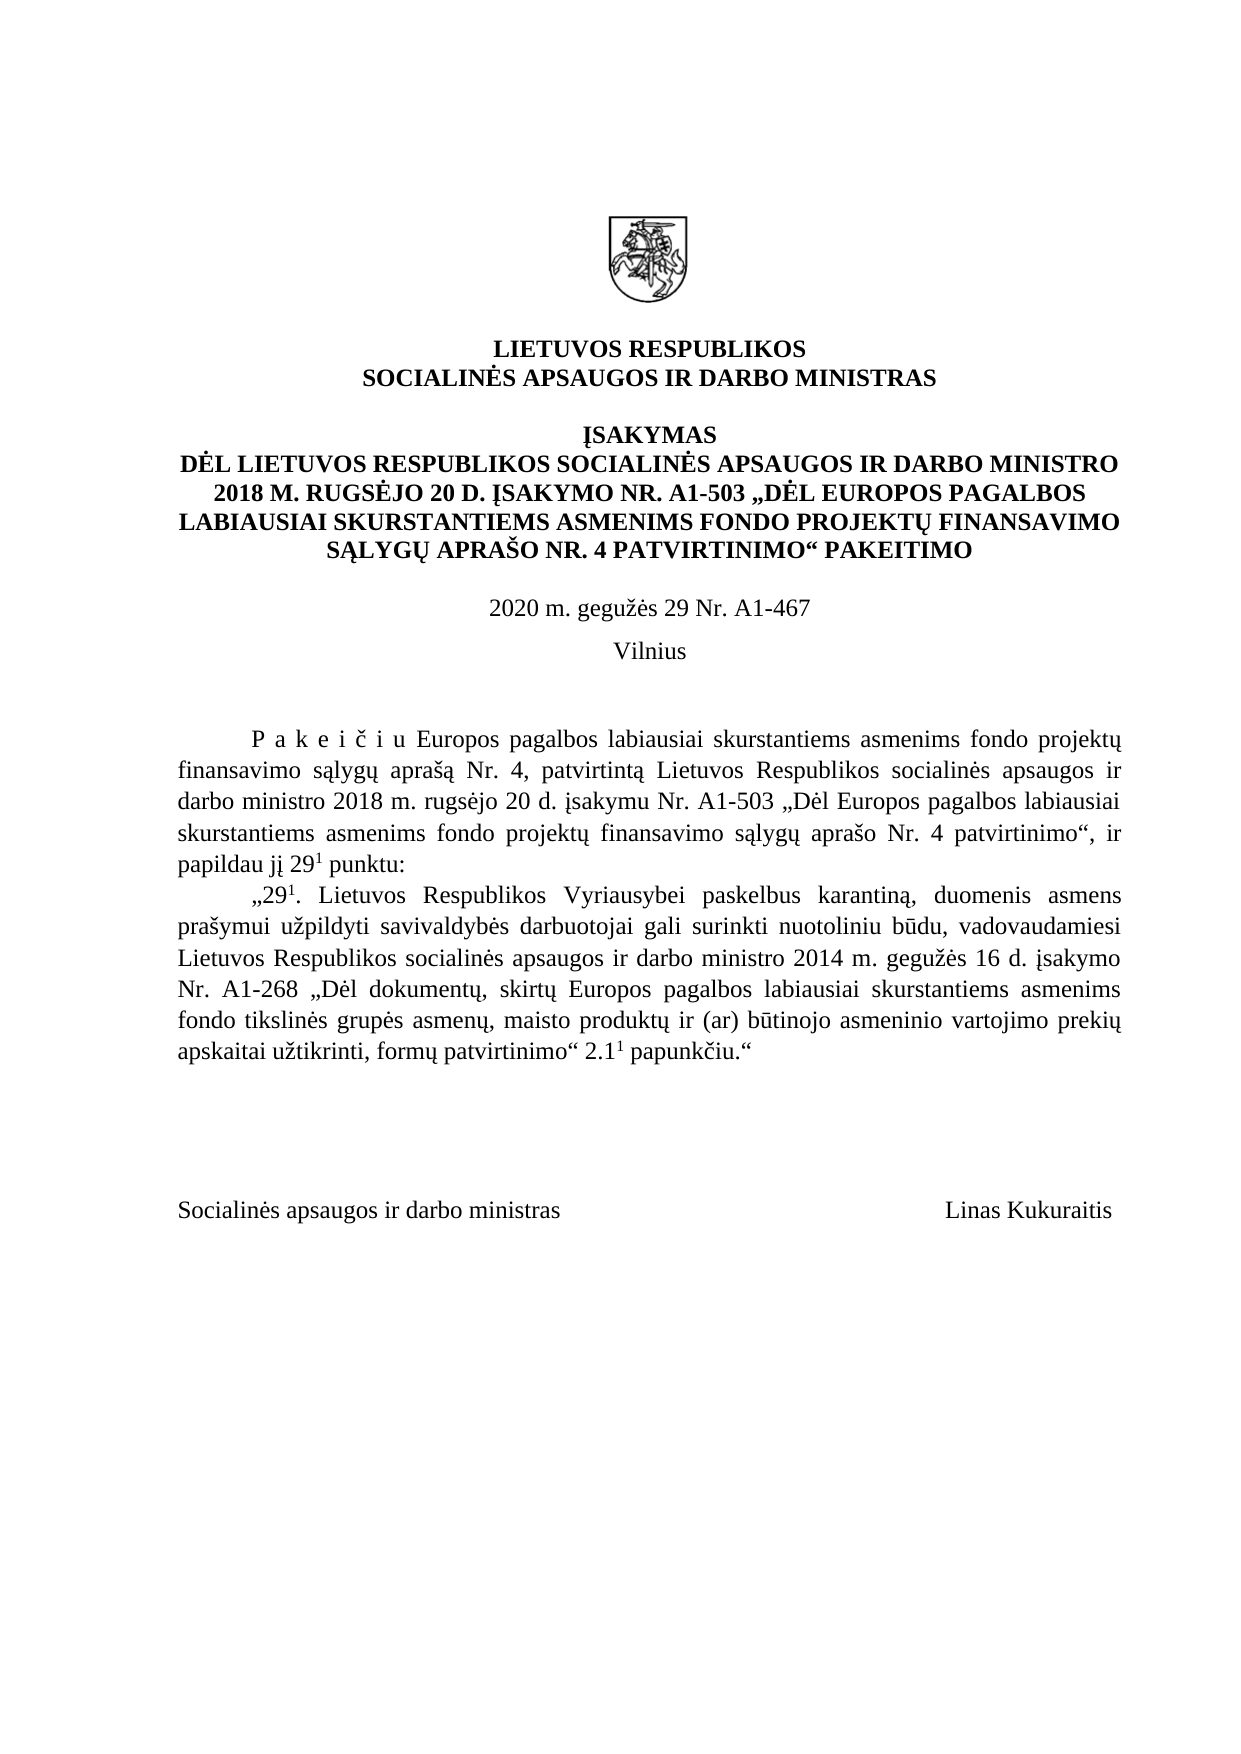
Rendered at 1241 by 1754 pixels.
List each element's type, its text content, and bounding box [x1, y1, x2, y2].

text „291. Lietuvos Respublikos Vyriausybei paskelbus karantiną, duomenis asmens prašymui užpildyti savivaldybės darbuotojai gali surinkti nuotoliniu būdu, vadovaudamiesi Lietuvos Respublikos socialinės apsaugos ir darbo ministro 2014 m. gegužės 16 d. įsakymo Nr. A1-268 „Dėl dokumentų, skirtų Europos pagalbos labiausiai skurstantiems asmenims fondo tikslinės grupės asmenų, maisto produktų ir (ar) būtinojo asmeninio vartojimo prekių apskaitai užtikrinti, formų patvirtinimo“ 2.11 papunkčiu.“ [177, 878, 1122, 1066]
text ĮSAKYMAS [177, 420, 1122, 449]
text Vilnius [177, 636, 1122, 665]
text Socialinės apsaugos ir darbo ministras Linas Kukuraitis [177, 1195, 1122, 1224]
text P a k e i č i u Europos pagalbos labiausiai skurstantiems asmenims fondo projektų finansavimo sąlygų aprašą Nr. 4, patvirtintą Lietuvos Respublikos socialinės apsaugos ir darbo ministro 2018 m. rugsėjo 20 d. įsakymu Nr. A1-503 „Dėl Europos pagalbos labiausiai skurstantiems asmenims fondo projektų finansavimo sąlygų aprašo Nr. 4 patvirtinimo“, ir papildau jį 291 punktu: [177, 722, 1122, 878]
text SOCIALINĖS APSAUGOS IR DARBO MINISTRAS [177, 363, 1122, 392]
text LIETUVOS RESPUBLIKOS [177, 334, 1122, 363]
text 2020 m. gegužės 29 Nr. A1-467 [177, 593, 1122, 622]
text DĖL LIETUVOS RESPUBLIKOS SOCIALINĖS APSAUGOS IR DARBO MINISTRO 2018 M. RUGSĖJO 20 D. ĮSAKYMO NR. A1-503 „DĖL EUROPOS PAGALBOS LABIAUSIAI SKURSTANTIEMS ASMENIMS FONDO PROJEKTŲ FINANSAVIMO SĄLYGŲ APRAŠO NR. 4 PATVIRTINIMO“ PAKEITIMO [177, 449, 1122, 564]
